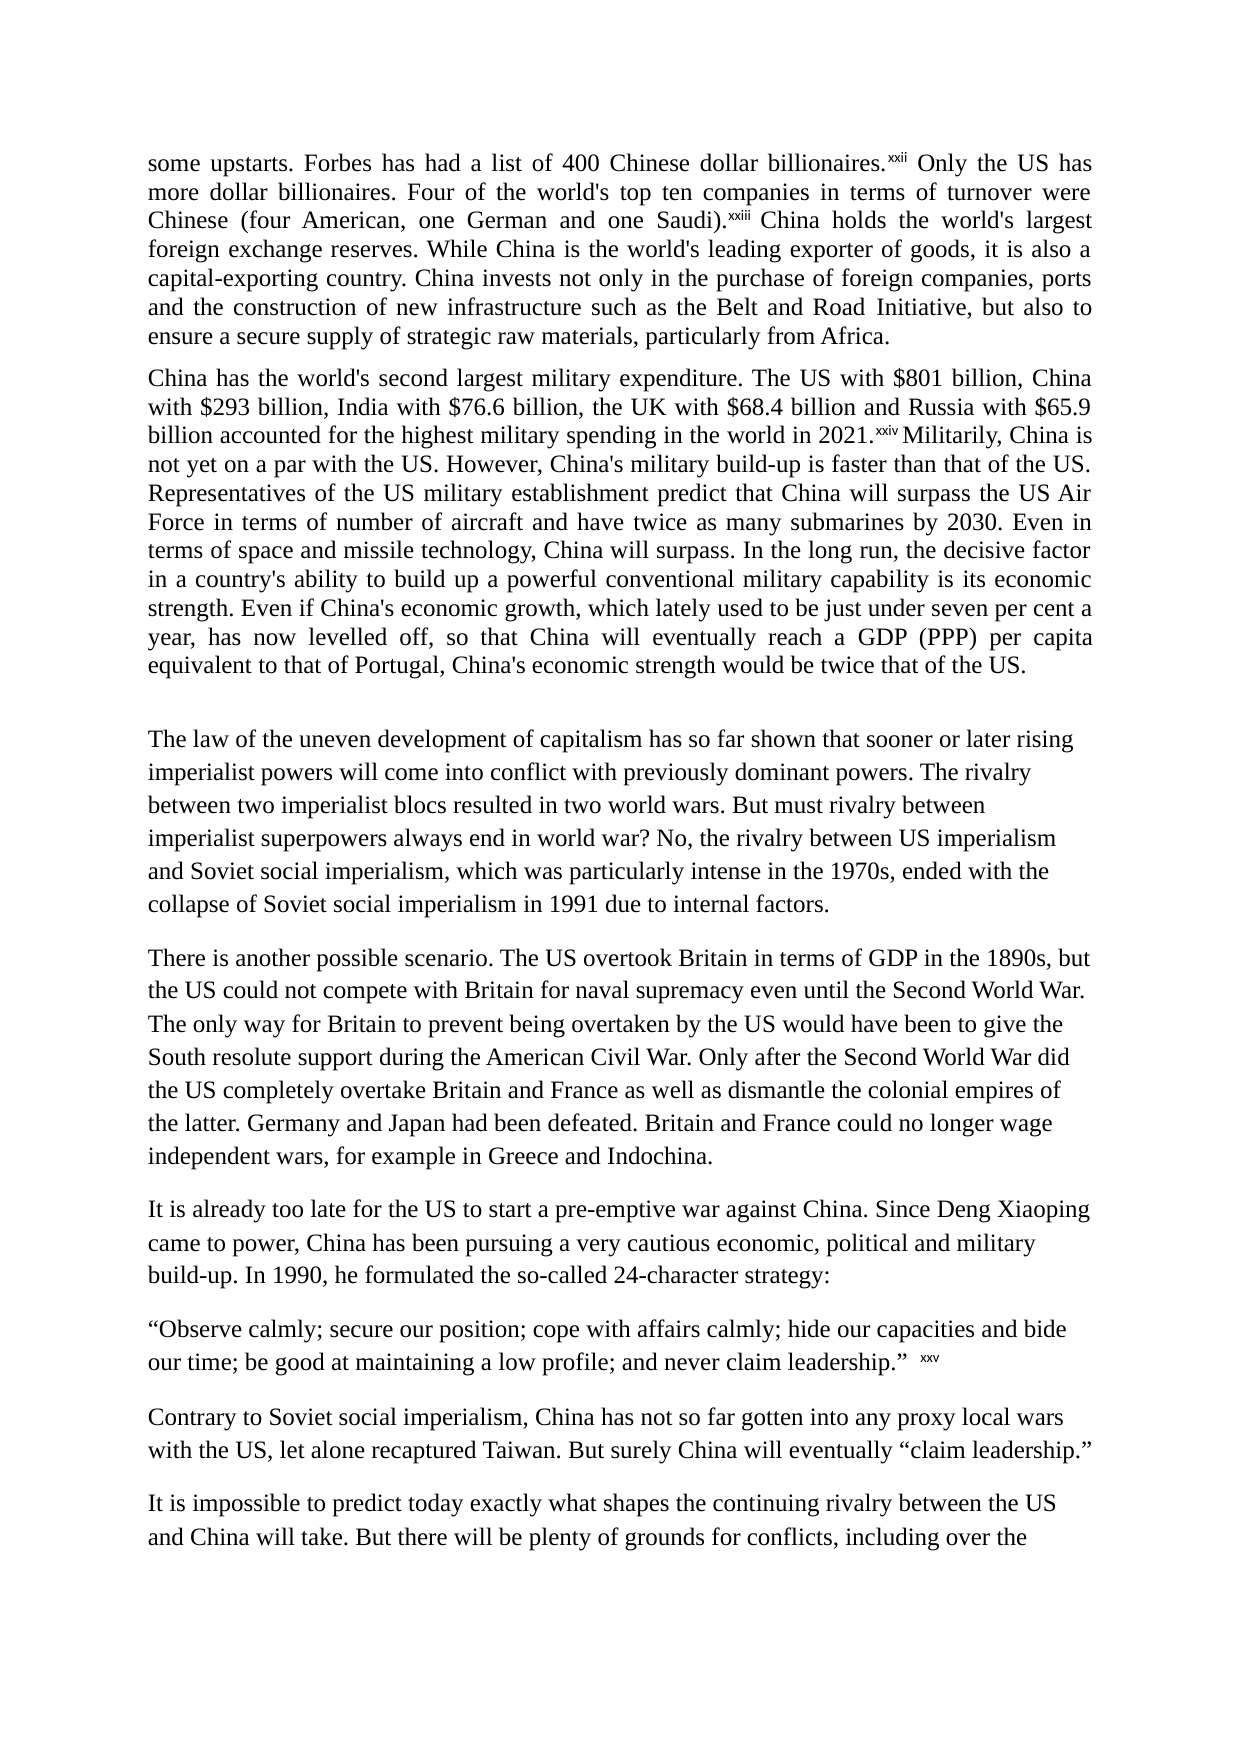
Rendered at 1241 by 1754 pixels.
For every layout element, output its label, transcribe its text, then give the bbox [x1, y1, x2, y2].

text It is already too late for the US to start a pre-emptive war against China. Since Deng Xiaoping came to power, China has been pursuing a very cautious economic, political and military build-up. In 1990, he formulated the so-called 24-character strategy: [148, 1194, 1093, 1289]
text China has the world's second largest military expenditure. The US with $801 billion, China with $293 billion, India with $76.6 billion, the UK with $68.4 billion and Russia with $65.9 billion accounted for the highest military spending in the world in 2021. Militarily, China is not yet on a par with the US. However, China's military build-up is faster than that of the US. Representatives of the US military establishment predict that China will surpass the US Air Force in terms of number of aircraft and have twice as many submarines by 2030. Even in terms of space and missile technology, China will surpass. In the long run, the decisive factor in a country's ability to build up a powerful conventional military capability is its economic strength. Even if China's economic growth, which lately used to be just under seven per cent a year, has now levelled off, so that China will eventually reach a GDP (PPP) per capita equivalent to that of Portugal, China's economic strength would be twice that of the US. [148, 363, 1093, 679]
text “Observe calmly; secure our position; cope with affairs calmly; hide our capacities and bide our time; be good at maintaining a low profile; and never claim leadership.” [148, 1314, 1093, 1377]
text It is impossible to predict today exactly what shapes the continuing rivalry between the US and China will take. But there will be plenty of grounds for conflicts, including over the [148, 1488, 1093, 1550]
text There is another possible scenario. The US overtook Britain in terms of GDP in the 1890s, but the US could not compete with Britain for naval supremacy even until the Second World War. The only way for Britain to prevent being overtaken by the US would have been to give the South resolute support during the American Civil War. Only after the Second World War did the US completely overtake Britain and France as well as dismantle the colonial empires of the latter. Germany and Japan had been defeated. Britain and France could no longer wage independent wars, for example in Greece and Indochina. [148, 943, 1093, 1169]
text Contrary to Soviet social imperialism, China has not so far gotten into any proxy local wars with the US, let alone recaptured Taiwan. But surely China will eventually “claim leadership.” [148, 1402, 1093, 1463]
text The law of the uneven development of capitalism has so far shown that sooner or later rising imperialist powers will come into conflict with previously dominant powers. The rivalry between two imperialist blocs resulted in two world wars. But must rivalry between imperialist superpowers always end in world war? No, the rivalry between US imperialism and Soviet social imperialism, which was particularly intense in the 1970s, ended with the collapse of Soviet social imperialism in 1991 due to internal factors. [148, 724, 1093, 917]
text some upstarts. Forbes has had a list of 400 Chinese dollar billionaires. Only the US has more dollar billionaires. Four of the world's top ten companies in terms of turnover were Chinese (four American, one German and one Saudi). China holds the world's largest foreign exchange reserves. While China is the world's leading exporter of goods, it is also a capital-exporting country. China invests not only in the purchase of foreign companies, ports and the construction of new infrastructure such as the Belt and Road Initiative, but also to ensure a secure supply of strategic raw materials, particularly from Africa. [148, 148, 1093, 349]
